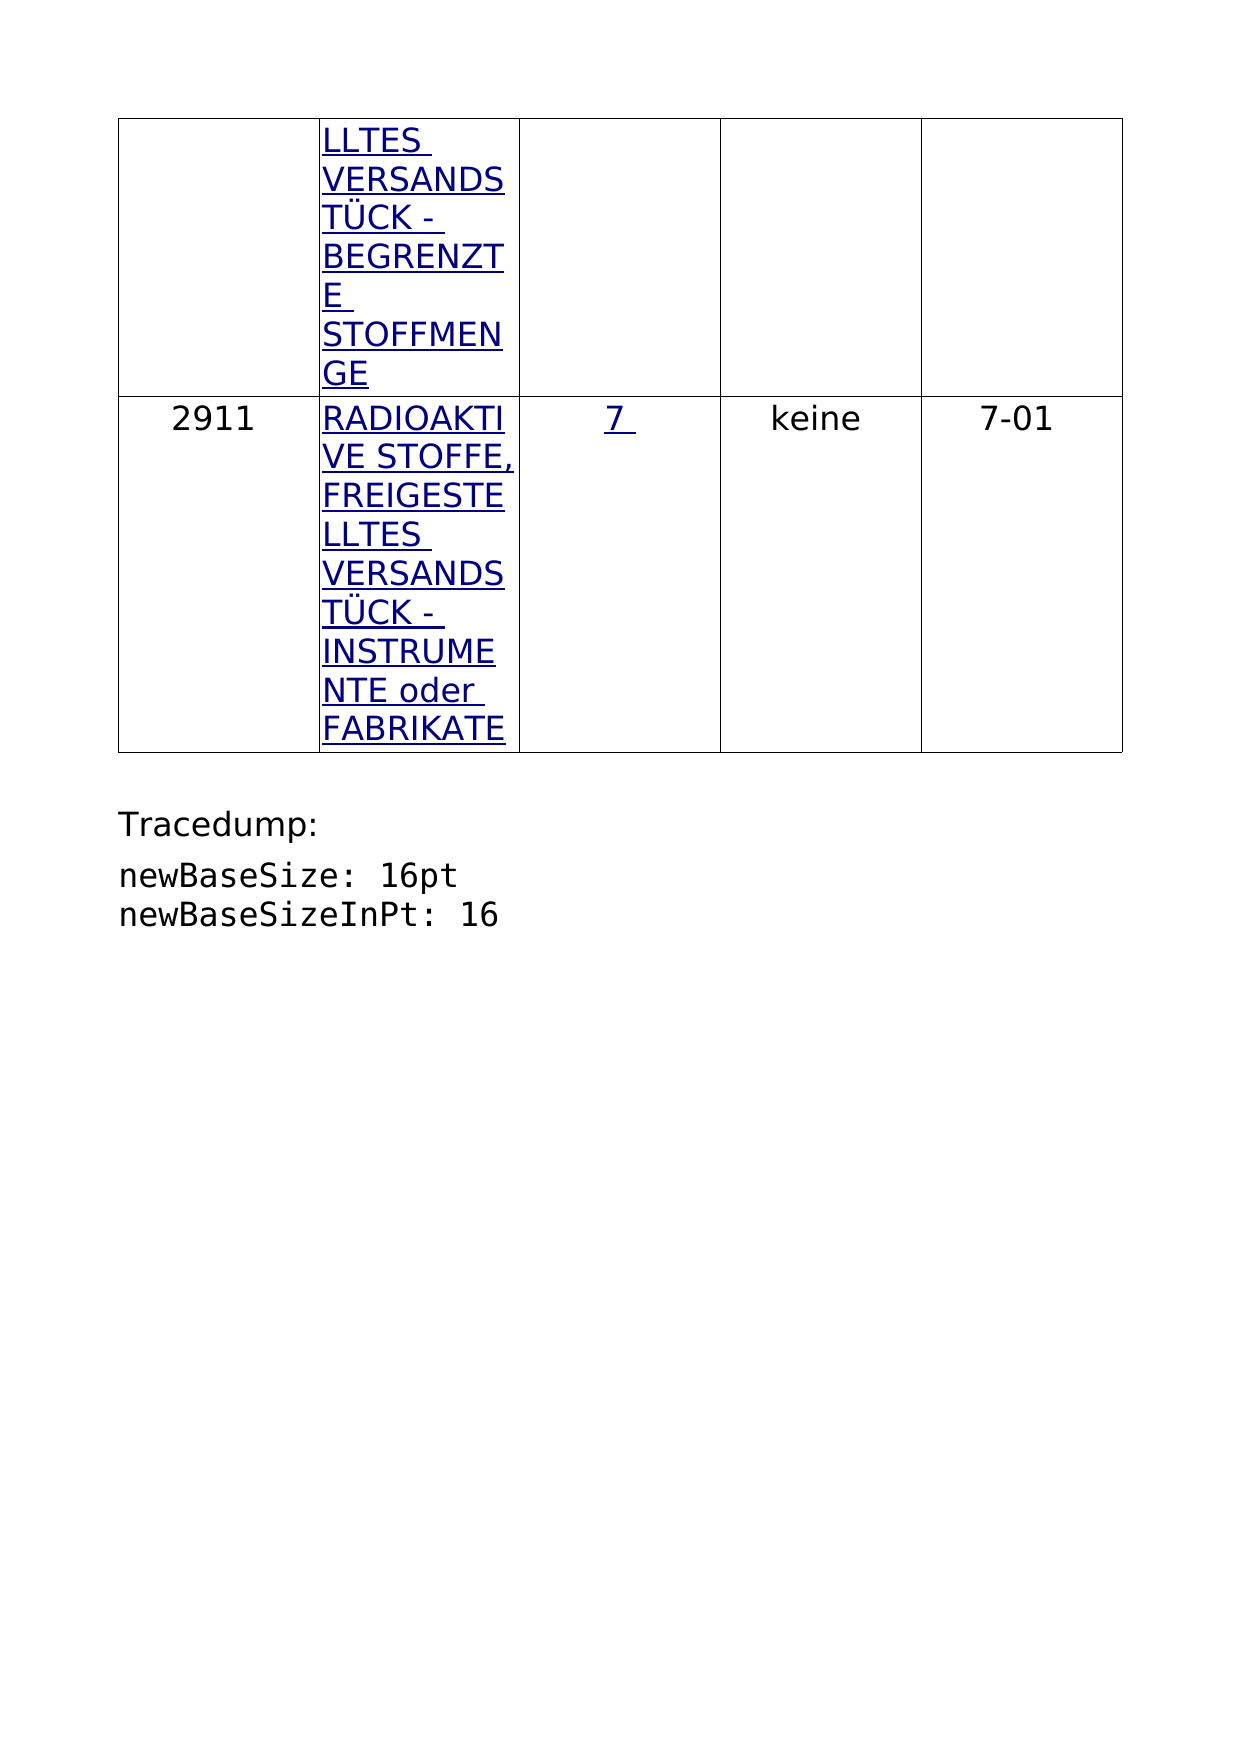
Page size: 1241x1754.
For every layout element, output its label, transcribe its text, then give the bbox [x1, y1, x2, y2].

table_cell [520, 119, 720, 396]
text Tracedump: [118, 767, 1122, 844]
table_cell LLTES VERSANDSTÜCK - BEGRENZTE STOFFMENGE [320, 119, 519, 396]
table_cell 7 [520, 397, 720, 752]
table_cell 7-01 [922, 397, 1122, 752]
text newBaseSize: 16pt newBaseSizeInPt: 16 [118, 857, 1122, 934]
table_cell keine [721, 397, 921, 752]
table_cell 2911 [119, 397, 319, 752]
table_cell [721, 119, 921, 396]
table_cell [922, 119, 1122, 396]
table_cell RADIOAKTIVE STOFFE, FREIGESTELLTES VERSANDSTÜCK - INSTRUMENTE oder FABRIKATE [320, 397, 519, 752]
table_cell [119, 119, 319, 396]
